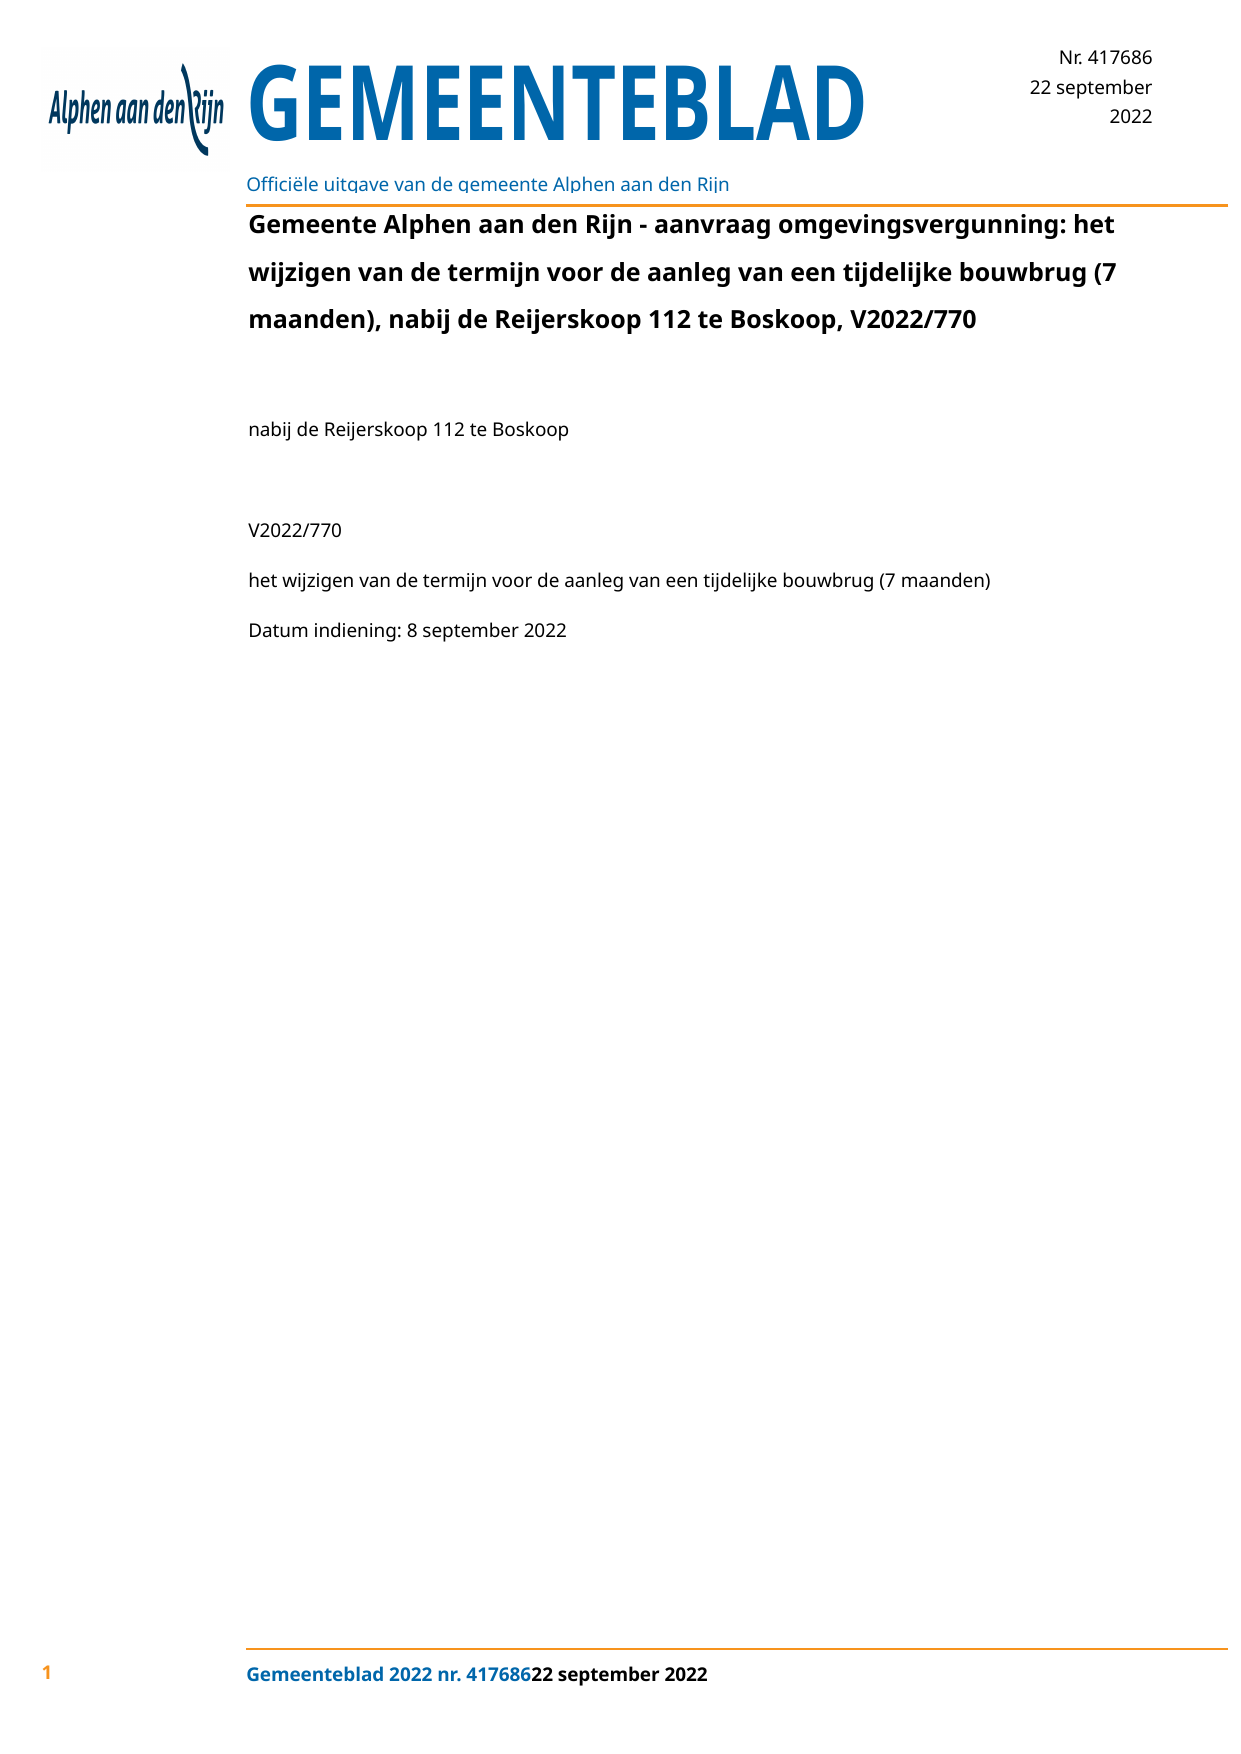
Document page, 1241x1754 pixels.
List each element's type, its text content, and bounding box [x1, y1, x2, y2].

text nabij de Reijerskoop 112 te Boskoop [248, 416, 1152, 442]
text Datum indiening: 8 september 2022 [248, 618, 1152, 643]
text Gemeente Alphen aan den Rijn - aanvraag omgevingsvergunning: het wijzigen van de termijn voor de aanleg van een tijdelijke bouwbrug (7 maanden), nabij de Reijerskoop 112 te Boskoop, V2022/770 [248, 207, 1152, 336]
text het wijzigen van de termijn voor de aanleg van een tijdelijke bouwbrug (7 maanden) [248, 567, 1152, 593]
text V2022/770 [248, 517, 1152, 542]
picture [41, 47, 231, 172]
